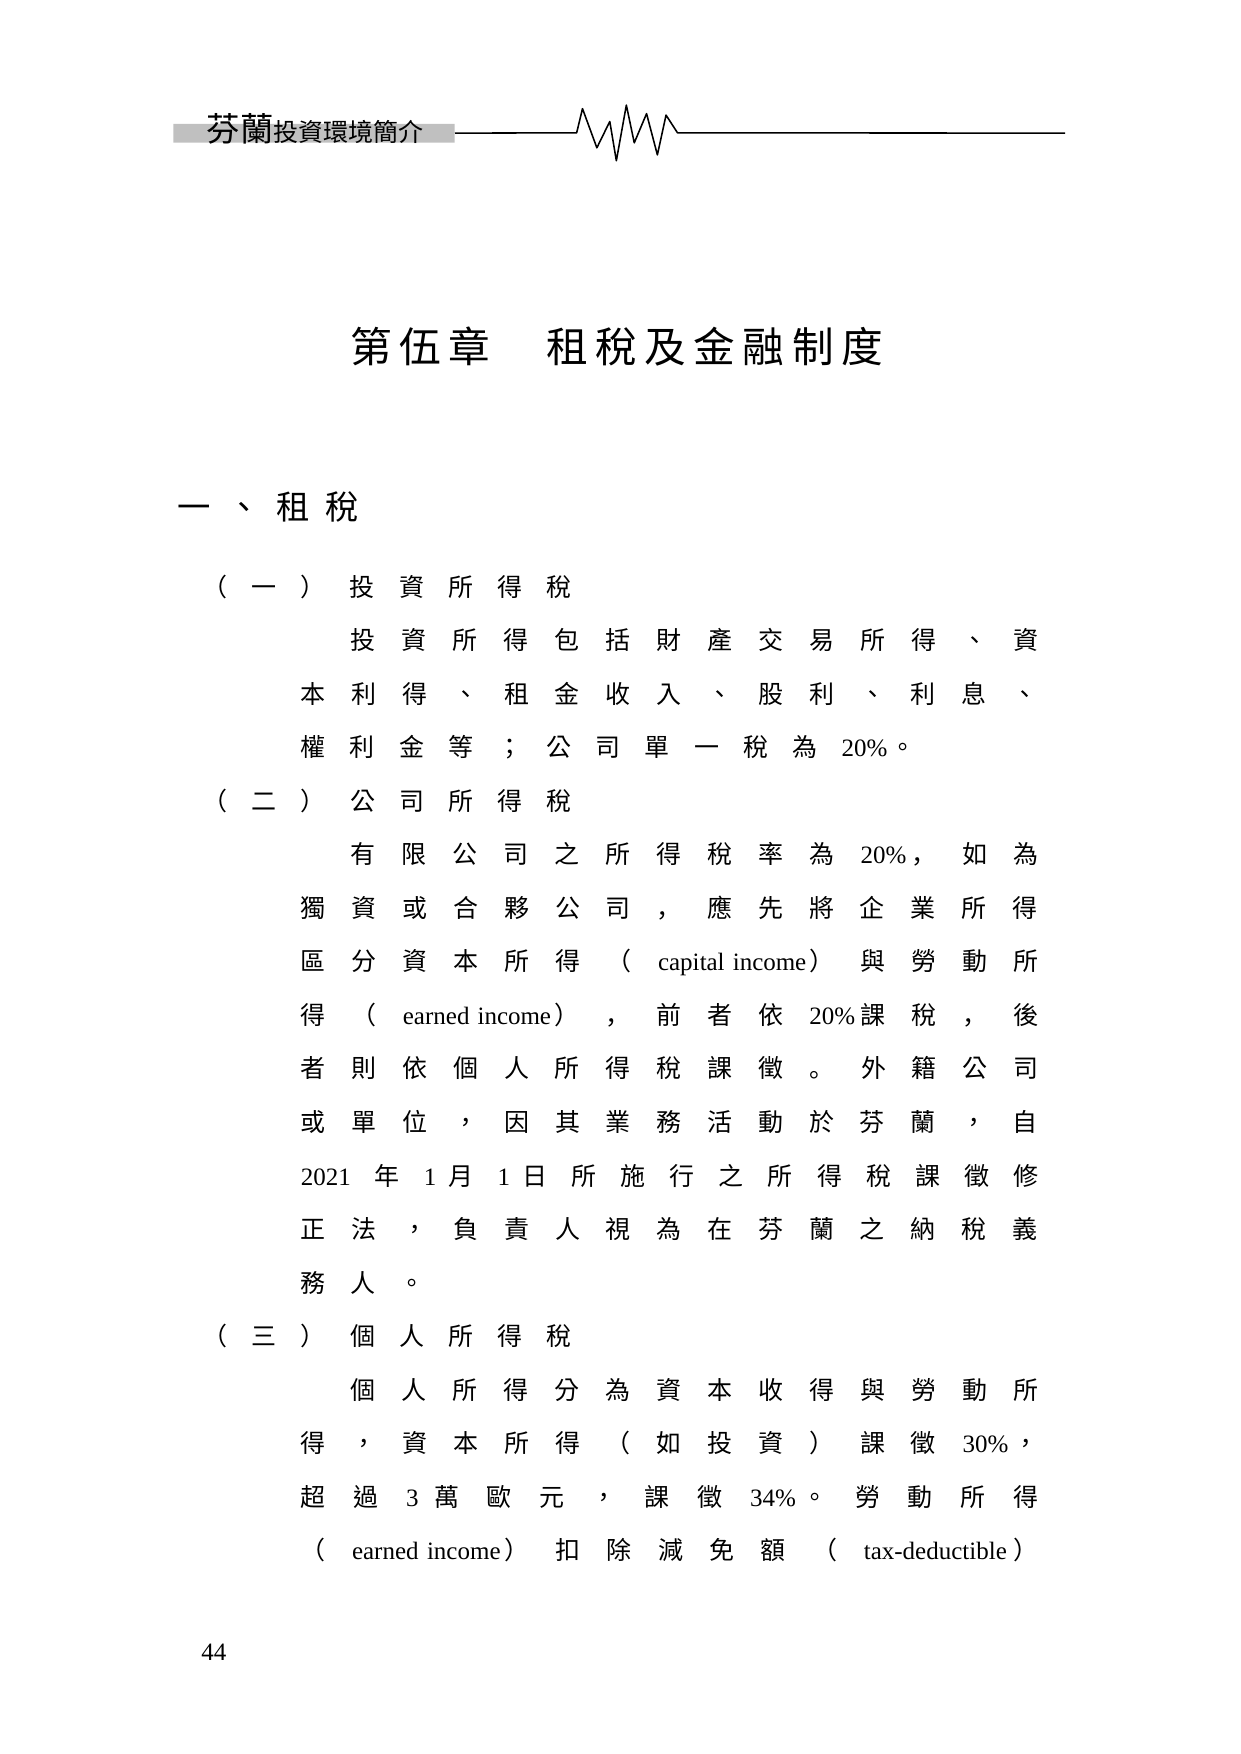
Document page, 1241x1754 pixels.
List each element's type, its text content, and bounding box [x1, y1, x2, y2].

text （一）投資所得稅 [202, 558, 1063, 612]
text 一、租稅 [178, 478, 1063, 532]
text （二）公司所得稅 [202, 773, 1063, 826]
text 有限公司之所得稅率為20%，如為獨資或合夥公司，應先將企業所得區分資本所得（capital income）與勞動所得（earned income），前者依20%課稅，後者則依個人所得稅課徵。外籍公司或單位，因其業務活動於芬蘭，自2021年1月1日所施行之所得稅課徵修正法，負責人視為在芬蘭之納稅義務人。 [276, 826, 1063, 1308]
text 個人所得分為資本收得與勞動所得，資本所得（如投資）課徵30%，超過3萬歐元，課徵34%。勞動所得（earned income）扣除減免額（tax-deductible） [276, 1362, 1063, 1576]
text （三）個人所得稅 [202, 1308, 1063, 1362]
text 第伍章 租稅及金融制度 [178, 291, 1063, 398]
text 投資所得包括財產交易所得、資本利得、租金收入、股利、利息、權利金等；公司單一稅為20%。 [276, 612, 1063, 773]
